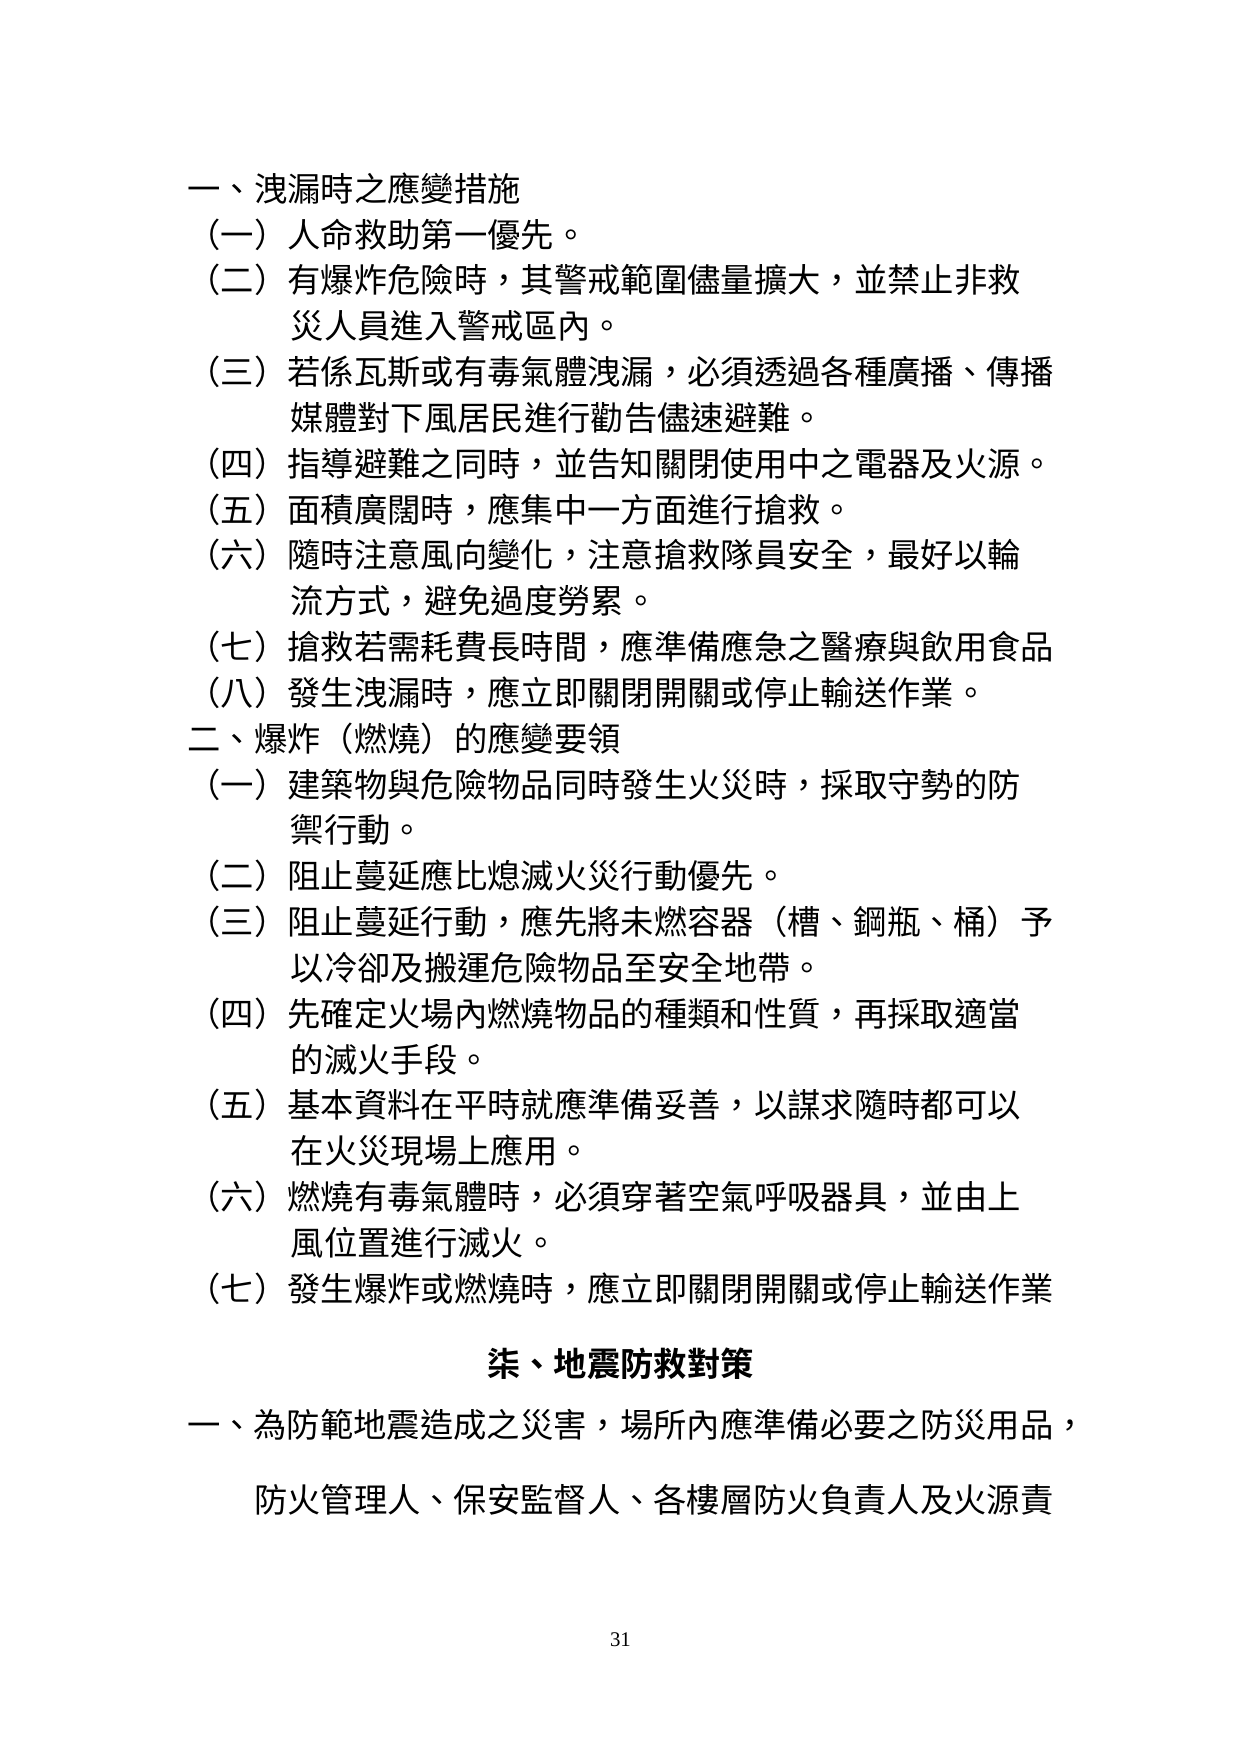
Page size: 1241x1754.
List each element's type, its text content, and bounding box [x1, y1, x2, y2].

text （七）搶救若需耗費長時間，應準備應急之醫療與飲用食品。 [187, 623, 1053, 669]
text （八）發生洩漏時，應立即關閉開關或停止輸送作業。 [187, 669, 1053, 714]
text （七）發生爆炸或燃燒時，應立即關閉開關或停止輸送作業。 [187, 1264, 1053, 1310]
text （一）建築物與危險物品同時發生火災時，採取守勢的防禦行動。 [187, 760, 1053, 852]
text （三）若係瓦斯或有毒氣體洩漏，必須透過各種廣播、傳播媒體對下風居民進行勸告儘速避難。 [187, 348, 1053, 439]
text （三）阻止蔓延行動，應先將未燃容器（槽、鋼瓶、桶）予以冷卻及搬運危險物品至安全地帶。 [187, 898, 1053, 989]
text 一、洩漏時之應變措施 [187, 164, 1053, 210]
text （二）阻止蔓延應比熄滅火災行動優先。 [187, 852, 1053, 898]
text （五）面積廣闊時，應集中一方面進行搶救。 [187, 485, 1053, 531]
text 二、爆炸（燃燒）的應變要領 [187, 714, 1053, 760]
text 一、為防範地震造成之災害，場所內應準備必要之防災用品，防火管理人、保安監督人、各樓層防火負責人及火源責任者，應透過防災教育，周知所有從業人員，進行平時之安全管理時，一併進行下列事項： [187, 1385, 1053, 1535]
text （六）隨時注意風向變化，注意搶救隊員安全，最好以輪流方式，避免過度勞累。 [187, 531, 1053, 623]
text （四）指導避難之同時，並告知關閉使用中之電器及火源。 [187, 439, 1053, 485]
text （四）先確定火場內燃燒物品的種類和性質，再採取適當的滅火手段。 [187, 989, 1053, 1081]
text （五）基本資料在平時就應準備妥善，以謀求隨時都可以在火災現場上應用。 [187, 1081, 1053, 1173]
text （一）人命救助第一優先。 [187, 210, 1053, 256]
text （二）有爆炸危險時，其警戒範圍儘量擴大，並禁止非救災人員進入警戒區內。 [187, 256, 1053, 348]
text （六）燃燒有毒氣體時，必須穿著空氣呼吸器具，並由上風位置進行滅火。 [187, 1173, 1053, 1264]
subtitle 柒、地震防救對策 [187, 1339, 1053, 1385]
